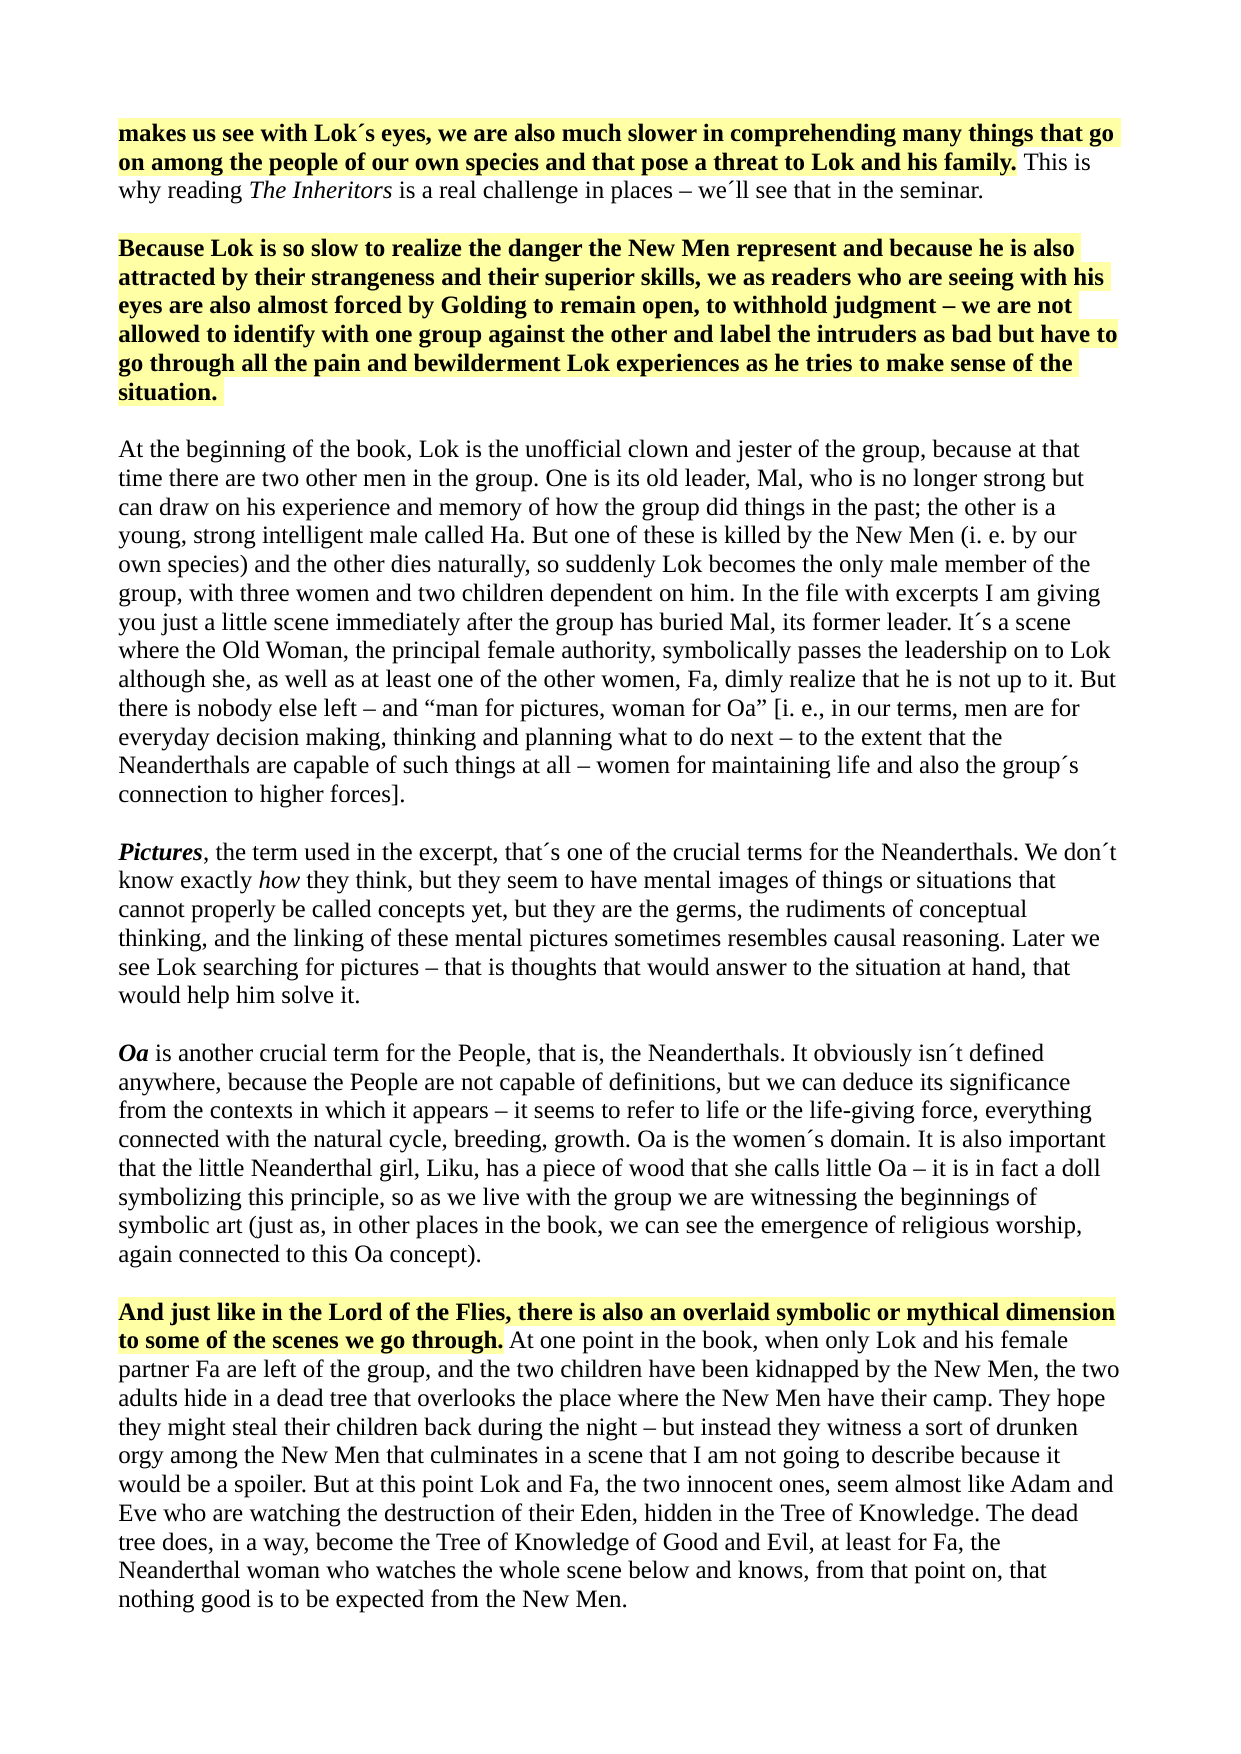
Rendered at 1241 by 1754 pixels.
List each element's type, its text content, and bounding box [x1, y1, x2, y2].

text And just like in the Lord of the Flies, there is also an overlaid symbolic or mythical dimension to some of the scenes we go through. At one point in the book, when only Lok and his female partner Fa are left of the group, and the two children have been kidnapped by the New Men, the two adults hide in a dead tree that overlooks the place where the New Men have their camp. They hope they might steal their children back during the night – but instead they witness a sort of drunken orgy among the New Men that culminates in a scene that I am not going to describe because it would be a spoiler. But at this point Lok and Fa, the two innocent ones, seem almost like Adam and Eve who are watching the destruction of their Eden, hidden in the Tree of Knowledge. The dead tree does, in a way, become the Tree of Knowledge of Good and Evil, at least for Fa, the Neanderthal woman who watches the whole scene below and knows, from that point on, that nothing good is to be expected from the New Men. [118, 1297, 1122, 1613]
text Pictures, the term used in the excerpt, that´s one of the crucial terms for the Neanderthals. We don´t know exactly how they think, but they seem to have mental images of things or situations that cannot properly be called concepts yet, but they are the germs, the rudiments of conceptual thinking, and the linking of these mental pictures sometimes resembles causal reasoning. Later we see Lok searching for pictures – that is thoughts that would answer to the situation at hand, that would help him solve it. [118, 837, 1122, 1009]
text Because Lok is so slow to realize the danger the New Men represent and because he is also attracted by their strangeness and their superior skills, we as readers who are seeing with his eyes are also almost forced by Golding to remain open, to withhold judgment – we are not allowed to identify with one group against the other and label the intruders as bad but have to go through all the pain and bewilderment Lok experiences as he tries to make sense of the situation. [118, 233, 1122, 406]
text At the beginning of the book, Lok is the unofficial clown and jester of the group, because at that time there are two other men in the group. One is its old leader, Mal, who is no longer strong but can draw on his experience and memory of how the group did things in the past; the other is a young, strong intelligent male called Ha. But one of these is killed by the New Men (i. e. by our own species) and the other dies naturally, so suddenly Lok becomes the only male member of the group, with three women and two children dependent on him. In the file with excerpts I am giving you just a little scene immediately after the group has buried Mal, its former leader. It´s a scene where the Old Woman, the principal female authority, symbolically passes the leadership on to Lok although she, as well as at least one of the other women, Fa, dimly realize that he is not up to it. But there is nobody else left – and “man for pictures, woman for Oa” [i. e., in our terms, men are for everyday decision making, thinking and planning what to do next – to the extent that the Neanderthals are capable of such things at all – women for maintaining life and also the group´s connection to higher forces]. [118, 434, 1122, 808]
text Oa is another crucial term for the People, that is, the Neanderthals. It obviously isn´t defined anywhere, because the People are not capable of definitions, but we can deduce its significance from the contexts in which it appears – it seems to refer to life or the life-giving force, everything connected with the natural cycle, breeding, growth. Oa is the women´s domain. It is also important that the little Neanderthal girl, Liku, has a piece of wood that she calls little Oa – it is in fact a doll symbolizing this principle, so as we live with the group we are witnessing the beginnings of symbolic art (just as, in other places in the book, we can see the emergence of religious worship, again connected to this Oa concept). [118, 1038, 1122, 1268]
text makes us see with Lok´s eyes, we are also much slower in comprehending many things that go on among the people of our own species and that pose a threat to Lok and his family. This is why reading The Inheritors is a real challenge in places – we´ll see that in the seminar. [118, 118, 1122, 204]
